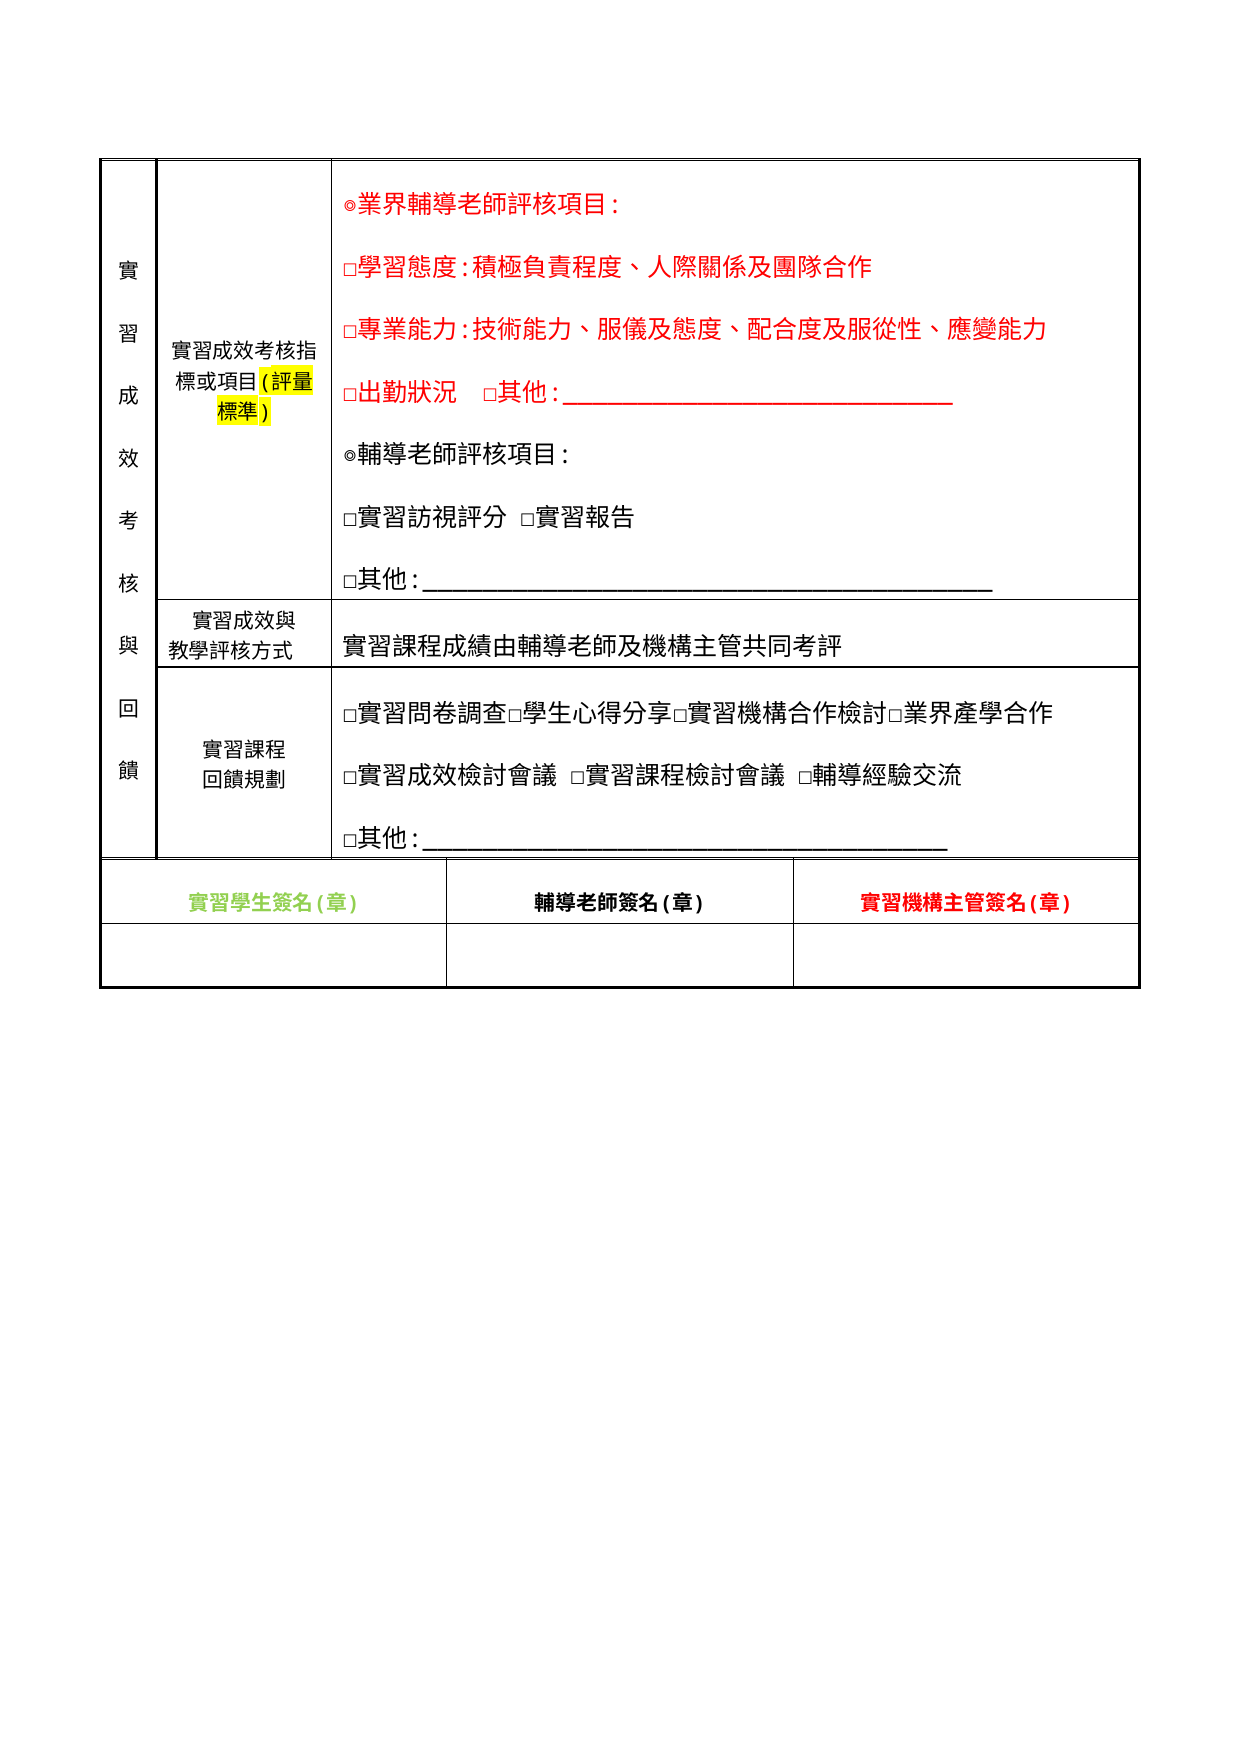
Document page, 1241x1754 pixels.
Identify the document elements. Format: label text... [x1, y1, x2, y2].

table_cell 實習學生簽名(章) [102, 860, 446, 923]
table_cell 實習課程成績由輔導老師及機構主管共同考評 [332, 600, 1138, 666]
table_cell 實習課程 回饋規劃 [158, 668, 331, 857]
table_cell [794, 924, 1138, 986]
table_cell [447, 924, 793, 986]
table_cell 實習成效考核指標或項目(評量標準) [158, 161, 331, 599]
table_cell 實習成效與 教學評核方式 [158, 600, 331, 666]
table_cell ◎業界輔導老師評核項目: ☐學習態度:積極負責程度、人際關係及團隊合作 ☐專業能力:技術能力、服儀及態度、配合度及服從性、應變能力 ☐出勤狀況 ☐其他:__________________________ ◎輔導老師評核項目: ☐實習訪視評分 ☐實習報告 ☐其他:______________________________________ [332, 161, 1138, 599]
table_cell 實習成效考核與回饋 [102, 161, 155, 857]
table_cell 實習機構主管簽名(章) [794, 860, 1138, 923]
table_cell [102, 924, 446, 986]
table_cell ☐實習問卷調查☐學生心得分享☐實習機構合作檢討☐業界產學合作 ☐實習成效檢討會議 ☐實習課程檢討會議 ☐輔導經驗交流 ☐其他:___________________________________ [332, 668, 1138, 857]
table_cell 輔導老師簽名(章) [447, 860, 793, 923]
